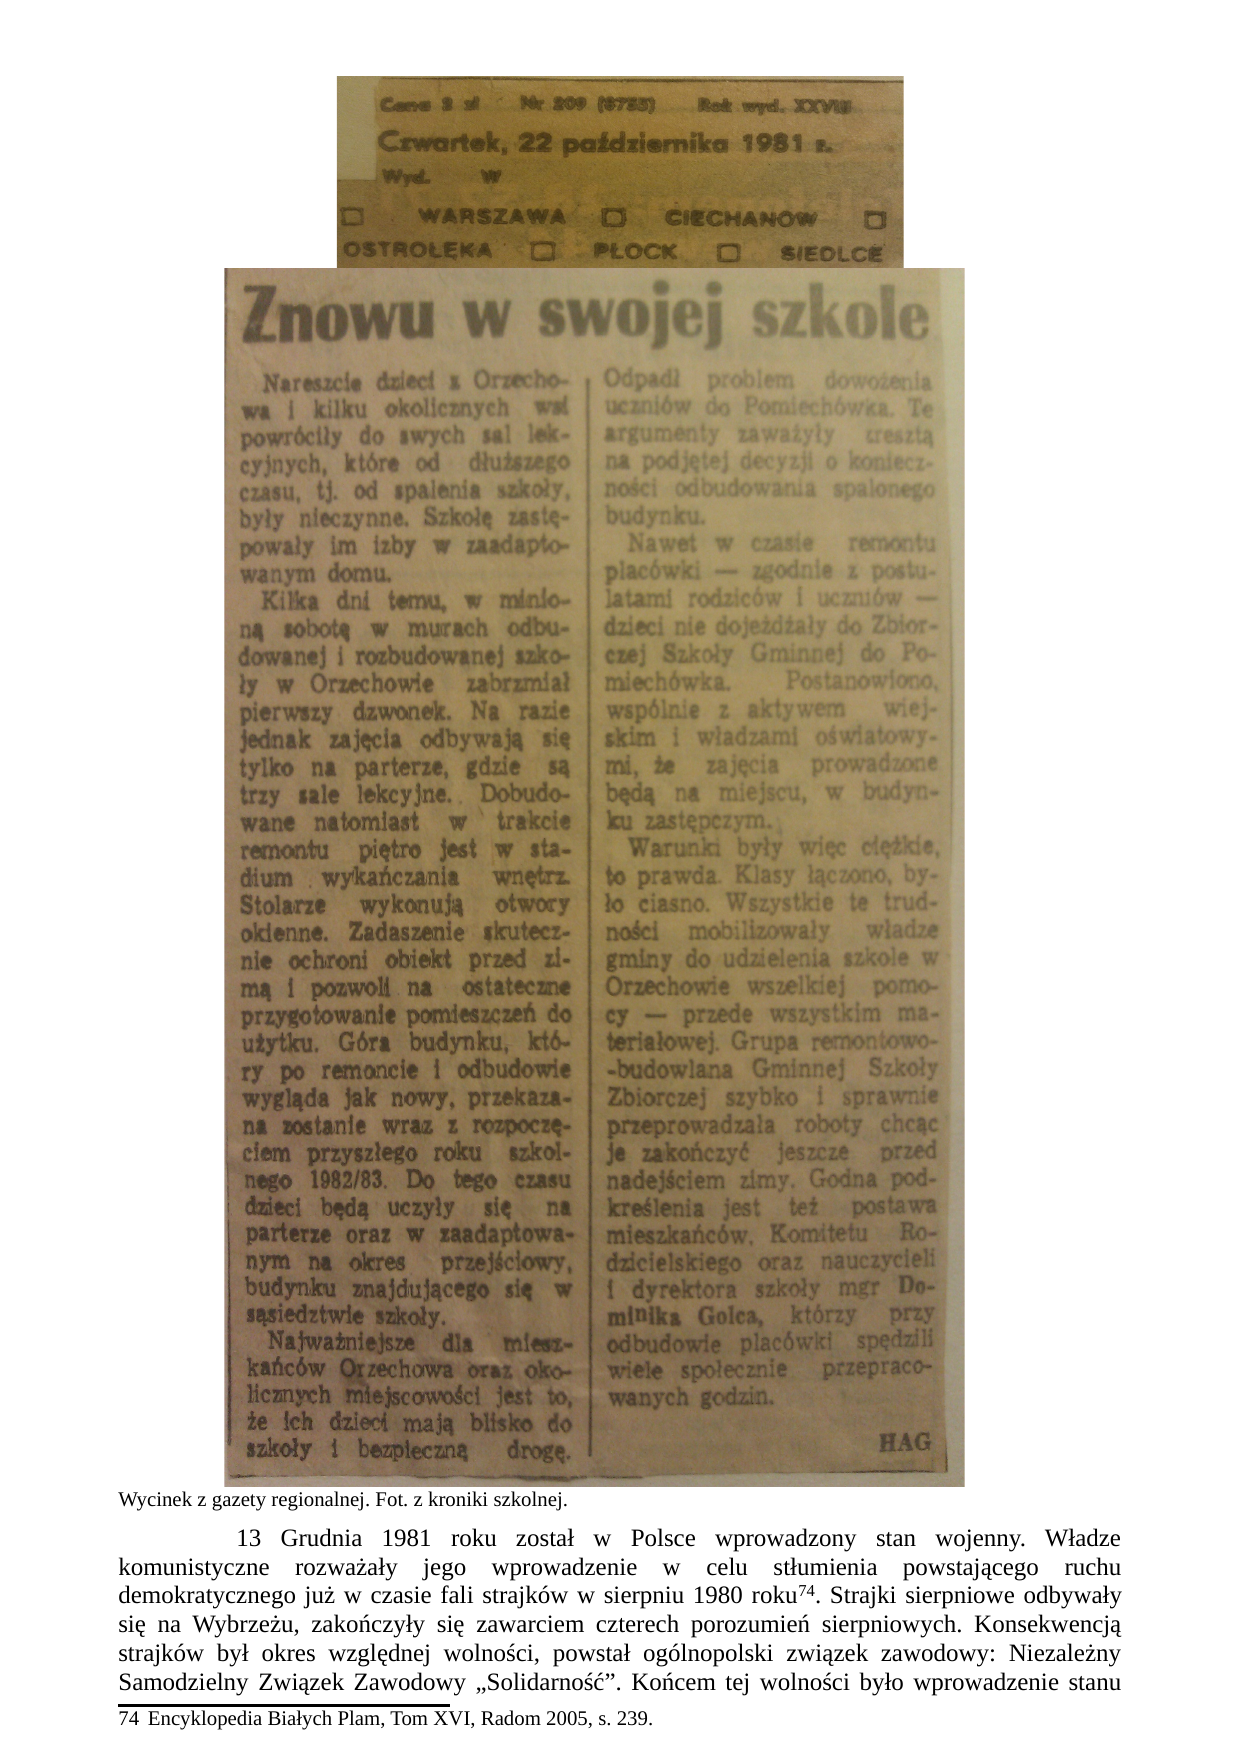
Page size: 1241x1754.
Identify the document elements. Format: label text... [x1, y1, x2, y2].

text Wycinek z gazety regionalnej. Fot. z kroniki szkolnej. [118, 77, 1122, 1511]
text Encyklopedia Białych Plam, Tom XVI, Radom 2005, s. 239. [118, 1706, 1122, 1730]
text 13 Grudnia 1981 roku został w Polsce wprowadzony stan wojenny. Władze komunistyczne rozważały jego wprowadzenie w celu stłumienia powstającego ruchu demokratycznego już w czasie fali strajków w sierpniu 1980 roku. Strajki sierpniowe odbywały się na Wybrzeżu, zakończyły się zawarciem czterech porozumień sierpniowych. Konsekwencją strajków był okres względnej wolności, powstał ogólnopolski związek zawodowy: Niezależny Samodzielny Związek Zawodowy „Solidarność”. Końcem tej wolności było wprowadzenie stanu [118, 1523, 1122, 1696]
